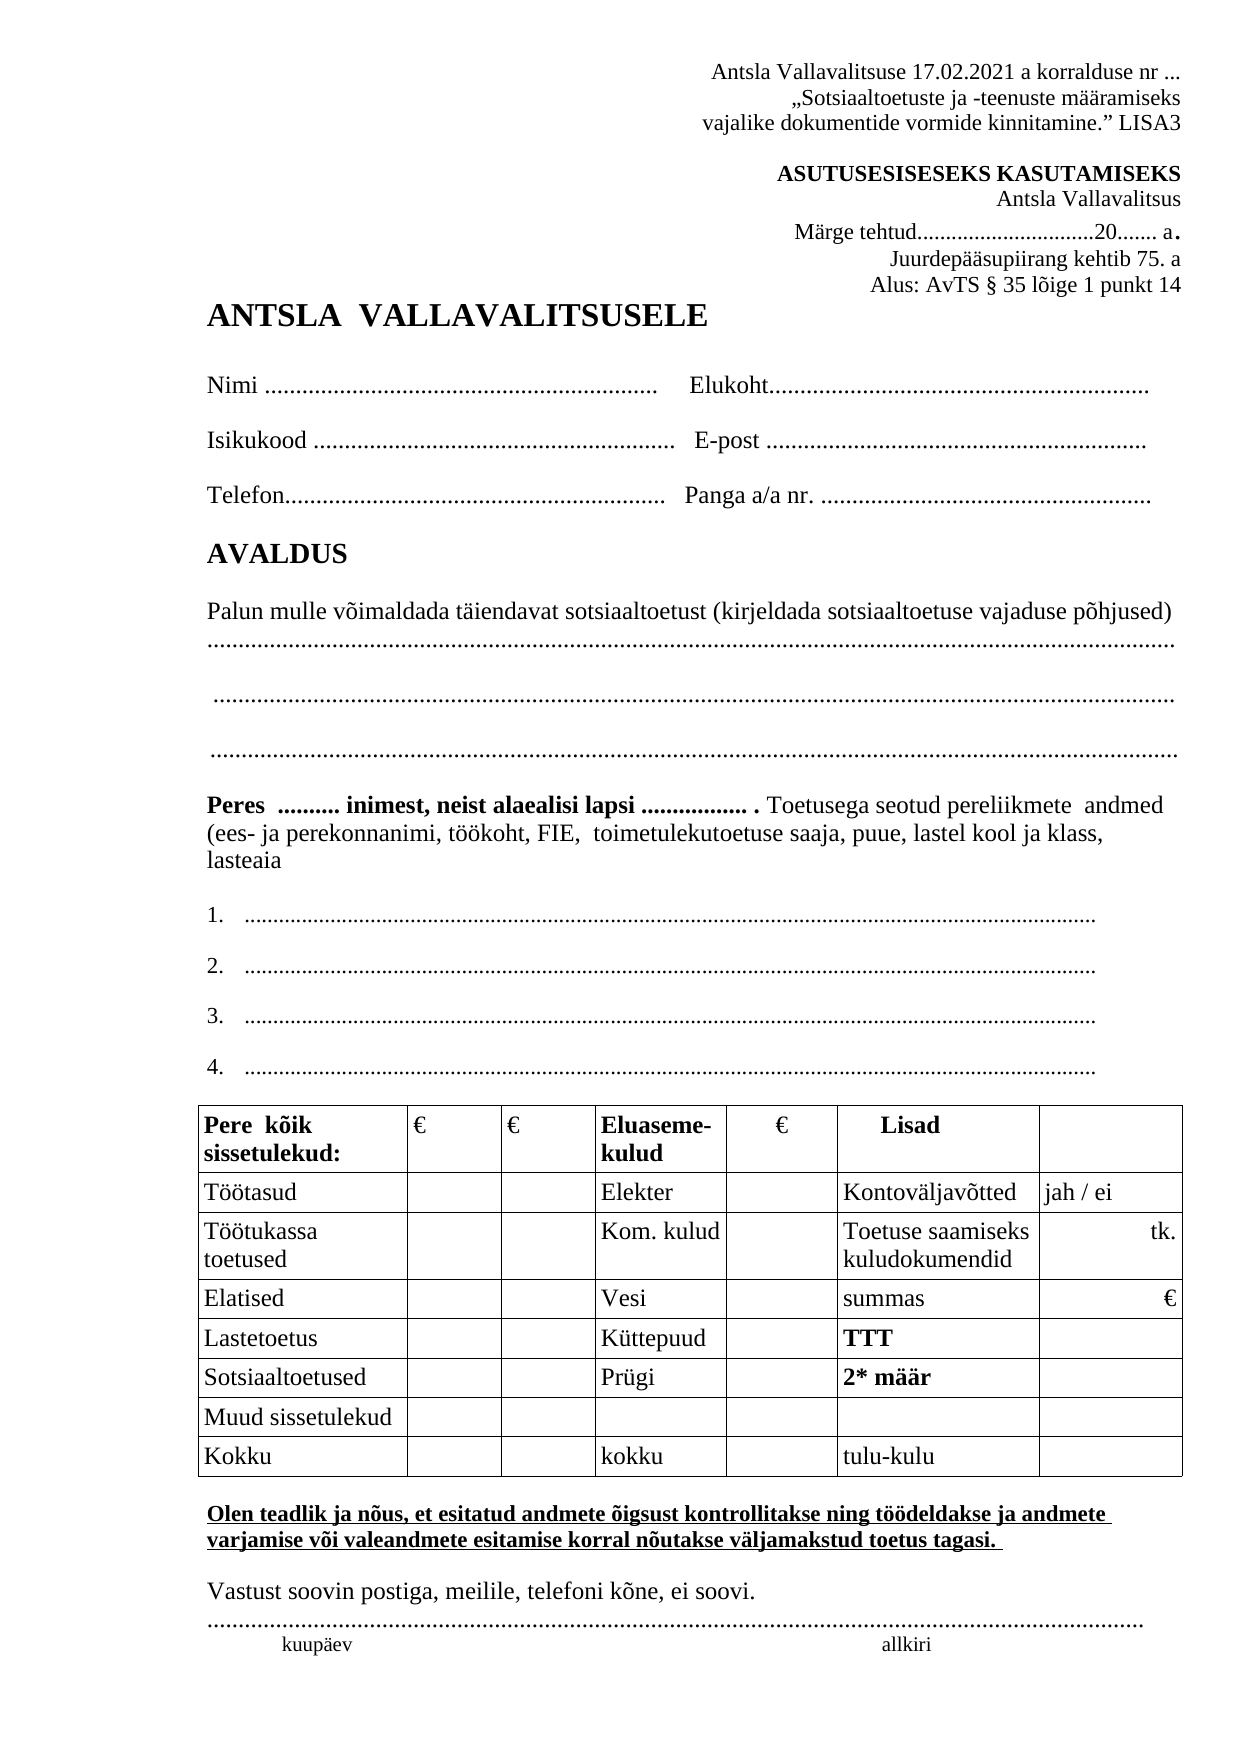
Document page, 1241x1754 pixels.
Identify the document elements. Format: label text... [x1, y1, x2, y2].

table_cell [1040, 1437, 1182, 1476]
text ........................................................................................................................................................... [207, 736, 1181, 763]
table_cell [1040, 1319, 1182, 1357]
text „Sotsiaaltoetuste ja -teenuste määramiseks [207, 84, 1181, 110]
table_header € [408, 1106, 501, 1172]
list ..................................................................................................................................................... [207, 902, 1181, 927]
table_cell kokku [596, 1437, 726, 1476]
list ..................................................................................................................................................... [207, 1054, 1181, 1080]
table_cell [727, 1213, 837, 1279]
table_cell [727, 1359, 837, 1397]
text AVALDUS [207, 537, 1181, 569]
text Olen teadlik ja nõus, et esitatud andmete õigsust kontrollitakse ning töödeldakse ja andmete varjamise või valeandmete esitamise korral nõutakse väljamakstud toetus tagasi. [207, 1501, 1181, 1552]
table_cell [408, 1437, 501, 1476]
table_cell [502, 1280, 595, 1318]
text Palun mulle võimaldada täiendavat sotsiaaltoetust (kirjeldada sotsiaaltoetuse vajaduse põhjused) [207, 597, 1181, 625]
table_cell [408, 1173, 501, 1212]
table_cell summas [838, 1280, 1039, 1318]
table_cell [502, 1437, 595, 1476]
text Peres .......... inimest, neist alaealisi lapsi ................. . Toetusega seotud pereliikmete andmed (ees- ja perekonnanimi, töökoht, FIE, toimetulekutoetuse saaja, puue, lastel kool ja klass, lasteaia [207, 791, 1181, 874]
table_cell [727, 1319, 837, 1357]
text Telefon............................................................. Panga a/a nr. ..................................................... [207, 482, 1181, 509]
table_cell [1040, 1398, 1182, 1436]
table_cell Kom. kulud [596, 1213, 726, 1279]
text Juurdepääsupiirang kehtib 75. a [207, 246, 1181, 272]
table_cell Lastetoetus [199, 1319, 407, 1357]
table_cell [727, 1173, 837, 1212]
list ..................................................................................................................................................... [207, 1003, 1181, 1029]
table_cell [502, 1359, 595, 1397]
table_header € [502, 1106, 595, 1172]
text Märge tehtud...............................20....... a. [207, 212, 1181, 246]
table_cell tulu-kulu [838, 1437, 1039, 1476]
table_cell [502, 1173, 595, 1212]
table_header € [727, 1106, 837, 1172]
table_cell Elekter [596, 1173, 726, 1212]
text Isikukood .......................................................... E-post ............................................................. [207, 426, 1181, 454]
table_cell [502, 1213, 595, 1279]
table_cell [596, 1398, 726, 1436]
table_cell Muud sissetulekud [199, 1398, 407, 1436]
text .......................................................................................................................................................... [207, 680, 1181, 708]
table_cell € [1040, 1280, 1182, 1318]
table_cell tk. [1040, 1213, 1182, 1279]
text Antsla Vallavalitsus [207, 186, 1181, 212]
table_cell jah / ei [1040, 1173, 1182, 1212]
table_cell Töötukassa toetused [199, 1213, 407, 1279]
table_cell Kokku [199, 1437, 407, 1476]
table_cell Küttepuud [596, 1319, 726, 1357]
table_cell Kontoväljavõtted [838, 1173, 1039, 1212]
text Antsla Vallavalitsuse 17.02.2021 a korralduse nr ... [207, 59, 1181, 84]
table_cell Toetuse saamiseks kuludokumendid [838, 1213, 1039, 1279]
table_cell Elatised [199, 1280, 407, 1318]
table_cell 2* määr [838, 1359, 1039, 1397]
text Vastust soovin postiga, meilile, telefoni kõne, ei soovi. [207, 1577, 1181, 1605]
text ASUTUSESISESEKS KASUTAMISEKS [207, 161, 1181, 186]
text ...................................................................................................................................................... [207, 1605, 1181, 1633]
table_cell Vesi [596, 1280, 726, 1318]
table_cell [727, 1280, 837, 1318]
table_header [1040, 1106, 1182, 1172]
list ..................................................................................................................................................... [207, 953, 1181, 978]
table_cell [502, 1398, 595, 1436]
table_cell [408, 1359, 501, 1397]
text Alus: AvTS § 35 lõige 1 punkt 14 [207, 272, 1181, 297]
table_cell [408, 1213, 501, 1279]
table_header Eluaseme- kulud [596, 1106, 726, 1172]
table_header Lisad [838, 1106, 1039, 1172]
table_cell Prügi [596, 1359, 726, 1397]
table_header Pere kõik sissetulekud: [199, 1106, 407, 1172]
text Nimi ............................................................... Elukoht............................................................. [207, 371, 1181, 398]
table_cell [727, 1398, 837, 1436]
text ........................................................................................................................................................... [207, 625, 1181, 652]
table_cell Sotsiaaltoetused [199, 1359, 407, 1397]
table_cell [1040, 1359, 1182, 1397]
text vajalike dokumentide vormide kinnitamine.” LISA3 [207, 110, 1181, 135]
table_cell [408, 1319, 501, 1357]
table_cell Töötasud [199, 1173, 407, 1212]
text kuupäev allkiri [207, 1633, 1181, 1656]
table_cell [408, 1280, 501, 1318]
text ANTSLA VALLAVALITSUSELE [207, 297, 1181, 334]
table_cell [727, 1437, 837, 1476]
table_cell [502, 1319, 595, 1357]
table_cell TTT [838, 1319, 1039, 1357]
table_cell [408, 1398, 501, 1436]
table_cell [838, 1398, 1039, 1436]
